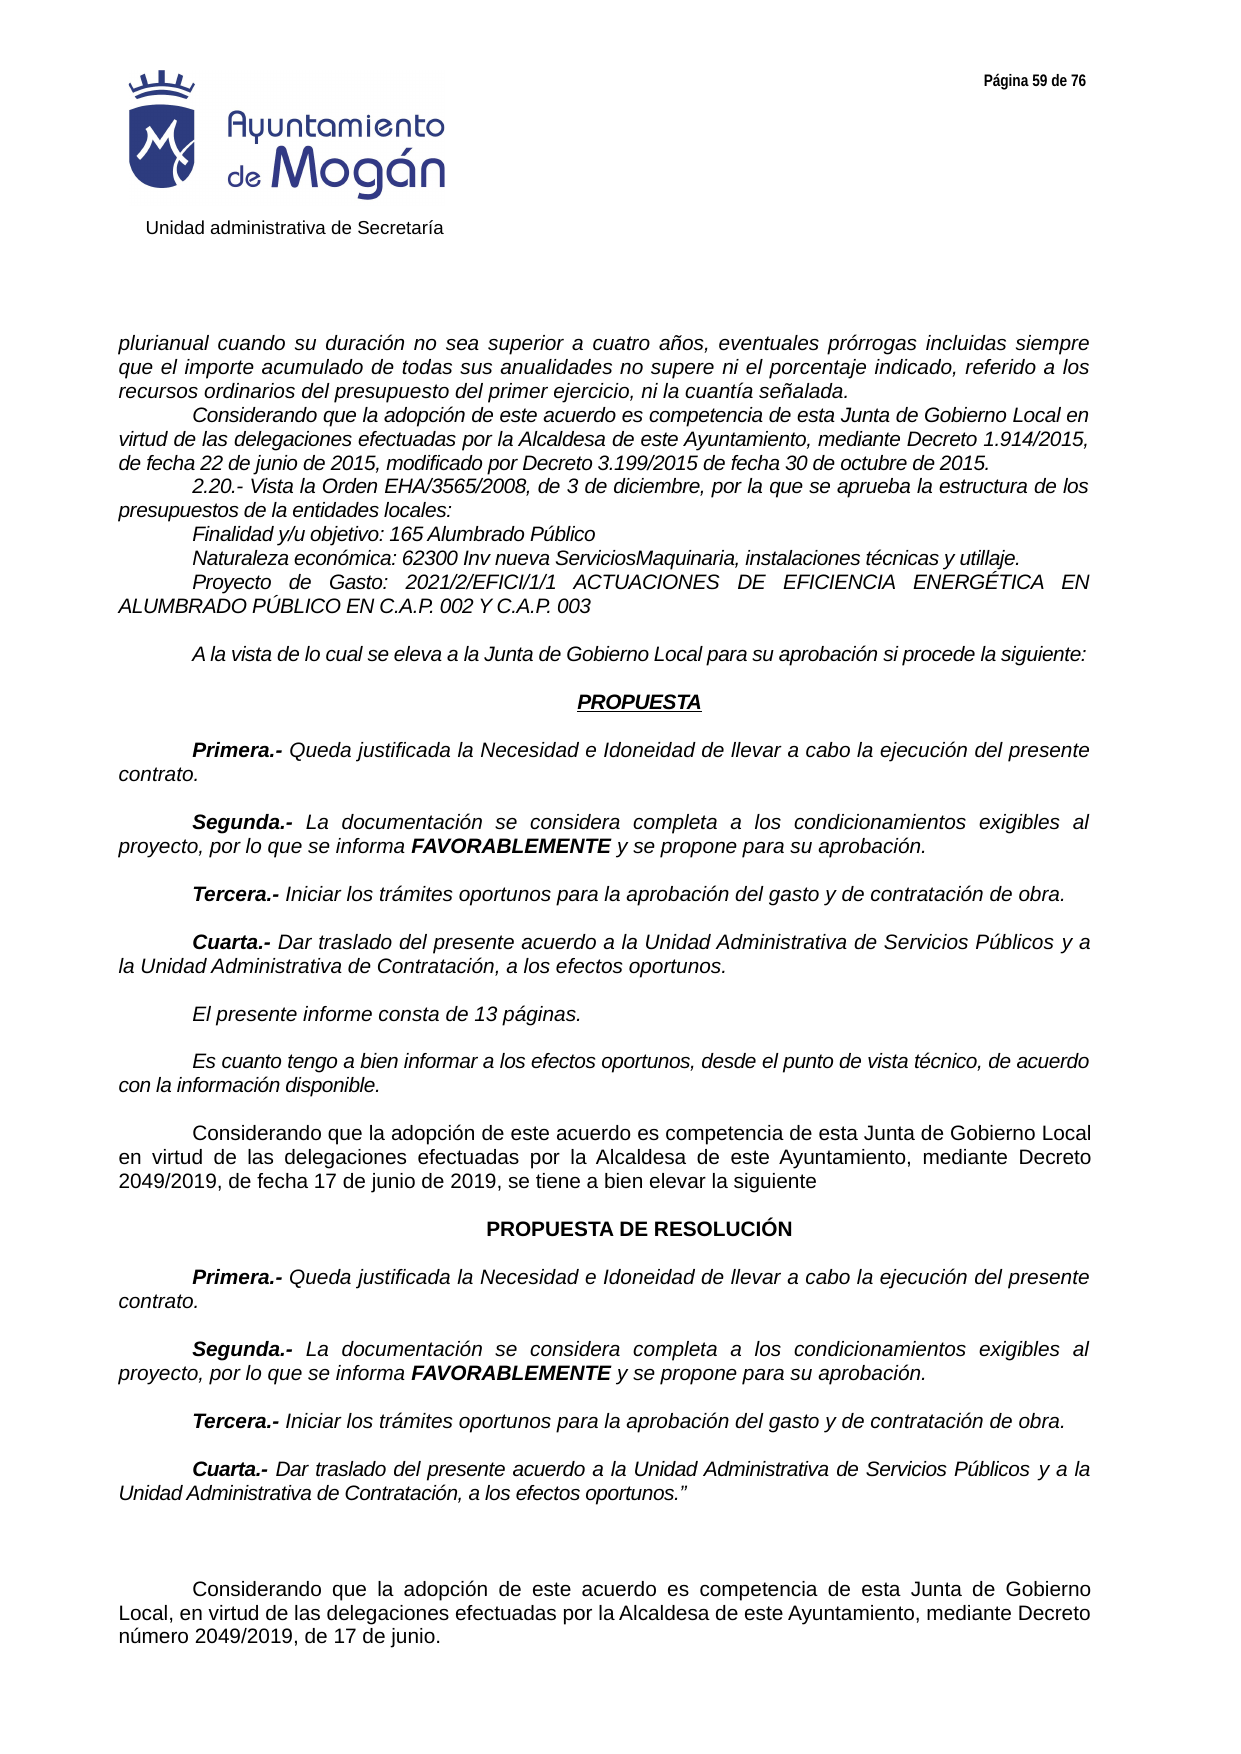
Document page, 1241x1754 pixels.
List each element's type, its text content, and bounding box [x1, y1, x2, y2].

text A la vista de lo cual se eleva a la Junta de Gobierno Local para su aprobación si procede la siguiente: [118, 642, 1092, 666]
text PROPUESTA DE RESOLUCIÓN [118, 1217, 1092, 1241]
text Segunda.- La documentación se considera completa a los condicionamientos exigibles al proyecto, por lo que se informa FAVORABLEMENTE y se propone para su aprobación. [118, 810, 1092, 858]
text Segunda.- La documentación se considera completa a los condicionamientos exigibles al proyecto, por lo que se informa FAVORABLEMENTE y se propone para su aprobación. [118, 1337, 1092, 1385]
text Naturaleza económica: 62300 Inv nueva ServiciosMaquinaria, instalaciones técnicas y utillaje. [118, 546, 1092, 570]
text Proyecto de Gasto: 2021/2/EFICI/1/1 ACTUACIONES DE EFICIENCIA ENERGÉTICA EN ALUMBRADO PÚBLICO EN C.A.P. 002 Y C.A.P. 003 [118, 570, 1092, 618]
text Finalidad y/u objetivo: 165 Alumbrado Público [118, 522, 1092, 546]
text Considerando que la adopción de este acuerdo es competencia de esta Junta de Gobierno Local, en virtud de las delegaciones efectuadas por la Alcaldesa de este Ayuntamiento, mediante Decreto número 2049/2019, de 17 de junio. [118, 1576, 1092, 1648]
text Cuarta.- Dar traslado del presente acuerdo a la Unidad Administrativa de Servicios Públicos y a la Unidad Administrativa de Contratación, a los efectos oportunos. [118, 929, 1092, 977]
text El presente informe consta de 13 páginas. [118, 1001, 1092, 1025]
text Considerando que la adopción de este acuerdo es competencia de esta Junta de Gobierno Local en virtud de las delegaciones efectuadas por la Alcaldesa de este Ayuntamiento, mediante Decreto 2049/2019, de fecha 17 de junio de 2019, se tiene a bien elevar la siguiente [118, 1121, 1092, 1193]
text plurianual cuando su duración no sea superior a cuatro años, eventuales prórrogas incluidas siempre que el importe acumulado de todas sus anualidades no supere ni el porcentaje indicado, referido a los recursos ordinarios del presupuesto del primer ejercicio, ni la cuantía señalada. [118, 331, 1092, 402]
text Tercera.- Iniciar los trámites oportunos para la aprobación del gasto y de contratación de obra. [118, 882, 1092, 906]
picture [128, 70, 445, 206]
text Es cuanto tengo a bien informar a los efectos oportunos, desde el punto de vista técnico, de acuerdo con la información disponible. [118, 1049, 1092, 1097]
text Primera.- Queda justificada la Necesidad e Idoneidad de llevar a cabo la ejecución del presente contrato. [118, 738, 1092, 786]
text Tercera.- Iniciar los trámites oportunos para la aprobación del gasto y de contratación de obra. [118, 1409, 1092, 1433]
text Considerando que la adopción de este acuerdo es competencia de esta Junta de Gobierno Local en virtud de las delegaciones efectuadas por la Alcaldesa de este Ayuntamiento, mediante Decreto 1.914/2015, de fecha 22 de junio de 2015, modificado por Decreto 3.199/2015 de fecha 30 de octubre de 2015. [118, 402, 1092, 474]
text Cuarta.- Dar traslado del presente acuerdo a la Unidad Administrativa de Servicios Públicos y a la Unidad Administrativa de Contratación, a los efectos oportunos.” [118, 1457, 1092, 1504]
text Primera.- Queda justificada la Necesidad e Idoneidad de llevar a cabo la ejecución del presente contrato. [118, 1265, 1092, 1313]
text 2.20.- Vista la Orden EHA/3565/2008, de 3 de diciembre, por la que se aprueba la estructura de los presupuestos de la entidades locales: [118, 474, 1092, 522]
text PROPUESTA [118, 690, 1092, 714]
